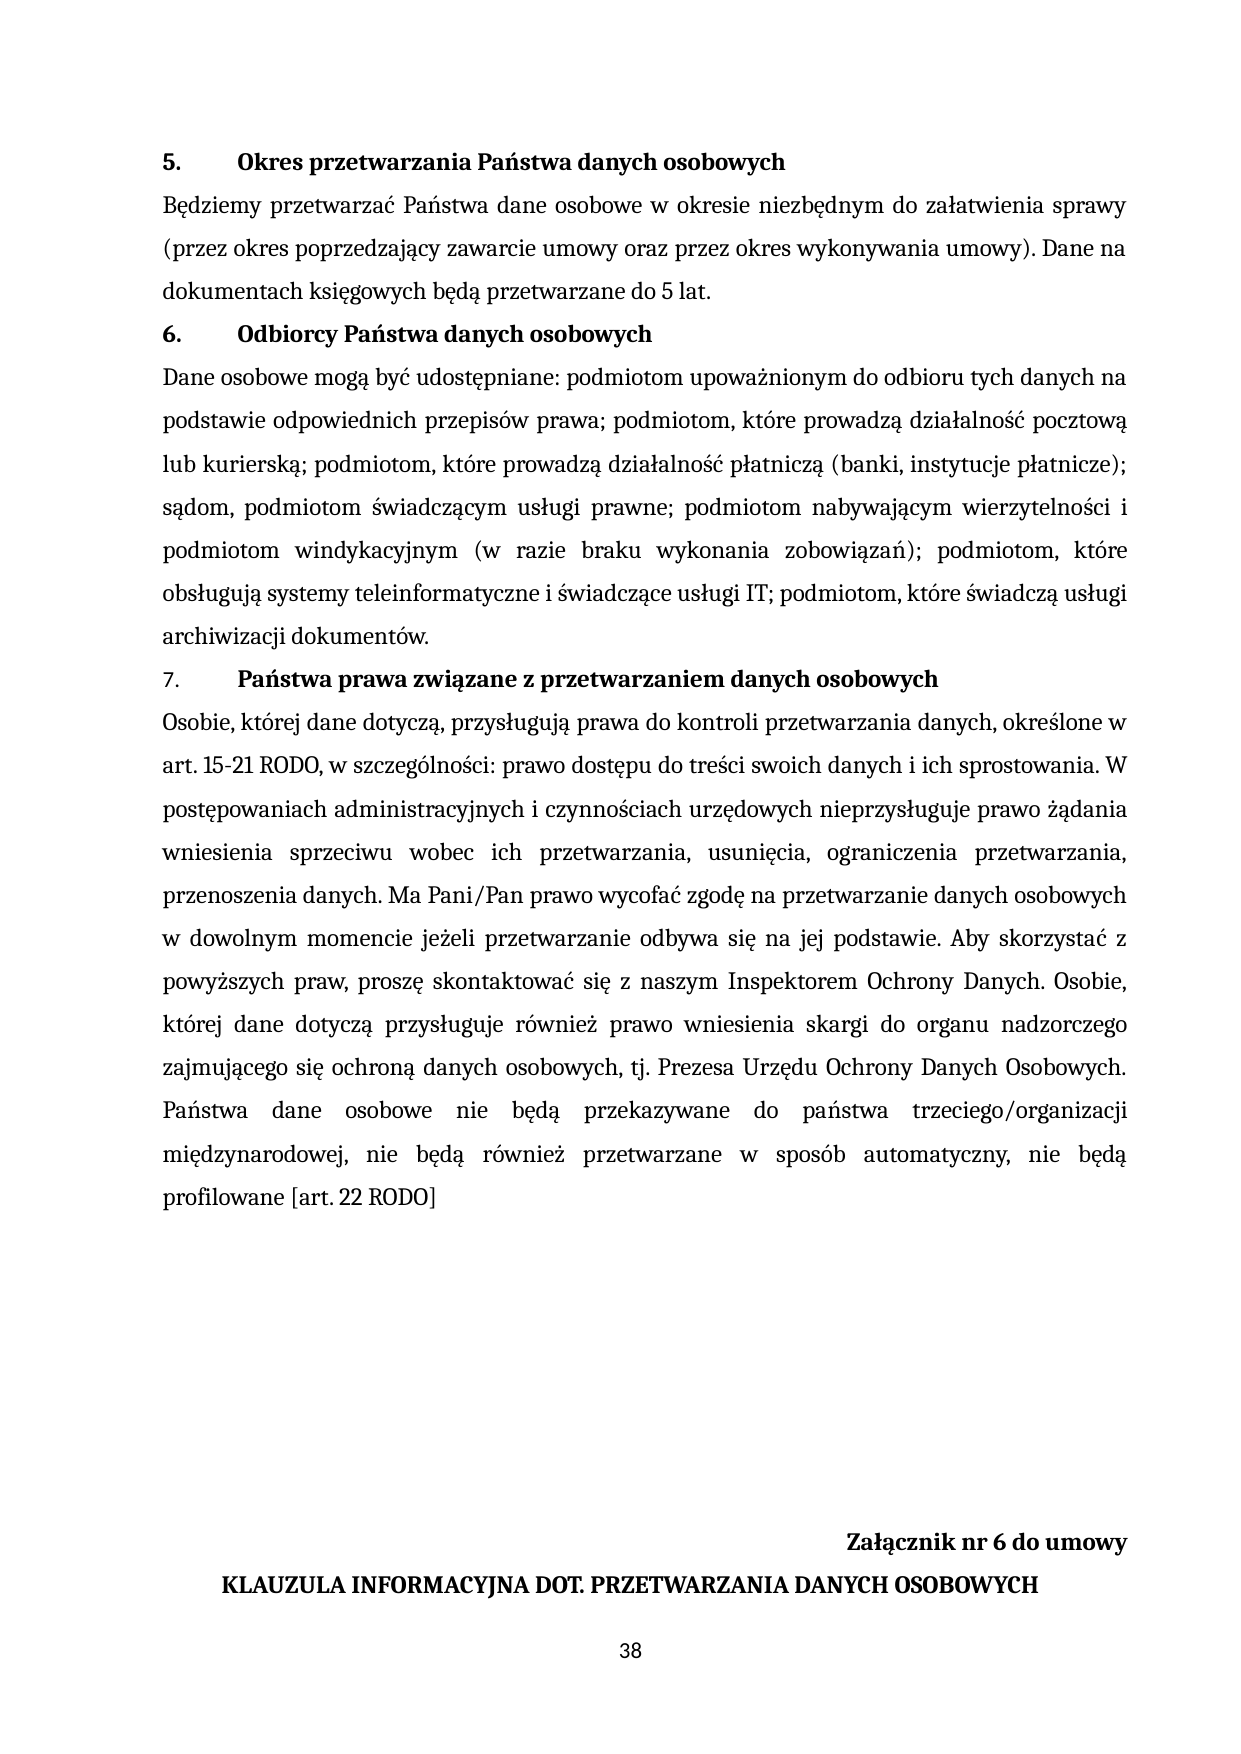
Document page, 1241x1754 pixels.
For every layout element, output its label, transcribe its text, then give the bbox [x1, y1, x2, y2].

text Osobie, której dane dotyczą, przysługują prawa do kontroli przetwarzania danych, określone w art. 15-21 RODO, w szczególności: prawo dostępu do treści swoich danych i ich sprostowania. W postępowaniach administracyjnych i czynnościach urzędowych nieprzysługuje prawo żądania wniesienia sprzeciwu wobec ich przetwarzania, usunięcia, ograniczenia przetwarzania, przenoszenia danych. Ma Pani/Pan prawo wycofać zgodę na przetwarzanie danych osobowych w dowolnym momencie jeżeli przetwarzanie odbywa się na jej podstawie. Aby skorzystać z powyższych praw, proszę skontaktować się z naszym Inspektorem Ochrony Danych. Osobie, której dane dotyczą przysługuje również prawo wniesienia skargi do organu nadzorczego zajmującego się ochroną danych osobowych, tj. Prezesa Urzędu Ochrony Danych Osobowych. Państwa dane osobowe nie będą przekazywane do państwa trzeciego/organizacji międzynarodowej, nie będą również przetwarzane w sposób automatyczny, nie będą profilowane [art. 22 RODO] [162, 708, 1128, 1211]
text Dane osobowe mogą być udostępniane: podmiotom upoważnionym do odbioru tych danych na podstawie odpowiednich przepisów prawa; podmiotom, które prowadzą działalność pocztową lub kurierską; podmiotom, które prowadzą działalność płatniczą (banki, instytucje płatnicze); sądom, podmiotom świadczącym usługi prawne; podmiotom nabywającym wierzytelności i podmiotom windykacyjnym (w razie braku wykonania zobowiązań); podmiotom, które obsługują systemy teleinformatyczne i świadczące usługi IT; podmiotom, które świadczą usługi archiwizacji dokumentów. [162, 363, 1128, 651]
list Okres przetwarzania Państwa danych osobowych [162, 148, 1128, 176]
text KLAUZULA INFORMACYJNA DOT. PRZETWARZANIA DANYCH OSOBOWYCH [133, 1571, 1128, 1599]
list Państwa prawa związane z przetwarzaniem danych osobowych [162, 665, 1128, 694]
text Będziemy przetwarzać Państwa dane osobowe w okresie niezbędnym do załatwienia sprawy (przez okres poprzedzający zawarcie umowy oraz przez okres wykonywania umowy). Dane na dokumentach księgowych będą przetwarzane do 5 lat. [162, 191, 1128, 306]
list Odbiorcy Państwa danych osobowych [162, 320, 1128, 349]
text Załącznik nr 6 do umowy [133, 1528, 1128, 1556]
